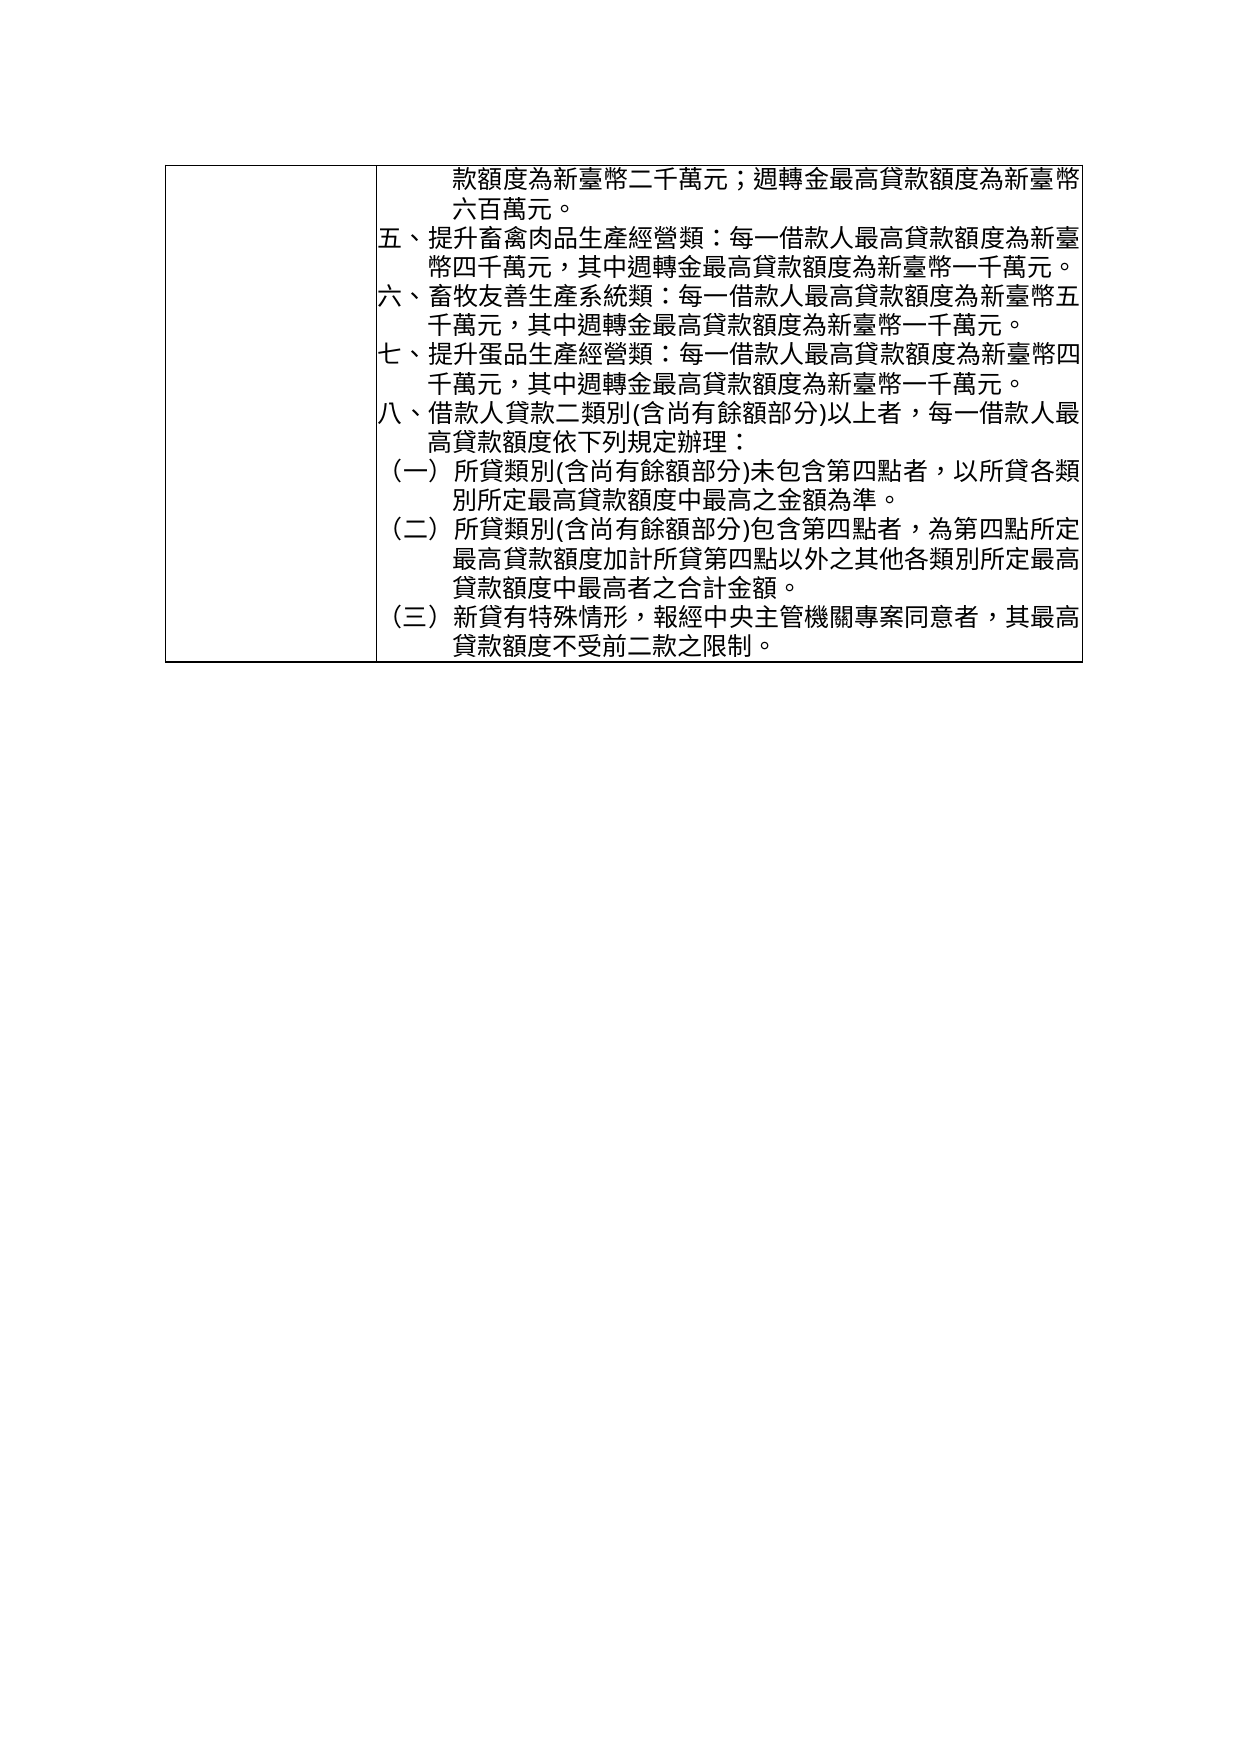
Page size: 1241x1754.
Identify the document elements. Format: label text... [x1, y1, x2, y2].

table_cell [166, 166, 376, 661]
table_cell 款額度為新臺幣二千萬元；週轉金最高貸款額度為新臺幣六百萬元。 五、提升畜禽肉品生產經營類：每一借款人最高貸款額度為新臺幣四千萬元，其中週轉金最高貸款額度為新臺幣一千萬元。 六、畜牧友善生產系統類：每一借款人最高貸款額度為新臺幣五千萬元，其中週轉金最高貸款額度為新臺幣一千萬元。 七、提升蛋品生產經營類：每一借款人最高貸款額度為新臺幣四千萬元，其中週轉金最高貸款額度為新臺幣一千萬元。 八、借款人貸款二類別(含尚有餘額部分)以上者，每一借款人最高貸款額度依下列規定辦理： （一）所貸類別(含尚有餘額部分)未包含第四點者，以所貸各類別所定最高貸款額度中最高之金額為準。 （二）所貸類別(含尚有餘額部分)包含第四點者，為第四點所定最高貸款額度加計所貸第四點以外之其他各類別所定最高貸款額度中最高者之合計金額。 （三）新貸有特殊情形，報經中央主管機關專案同意者，其最高貸款額度不受前二款之限制。 [377, 166, 1082, 661]
